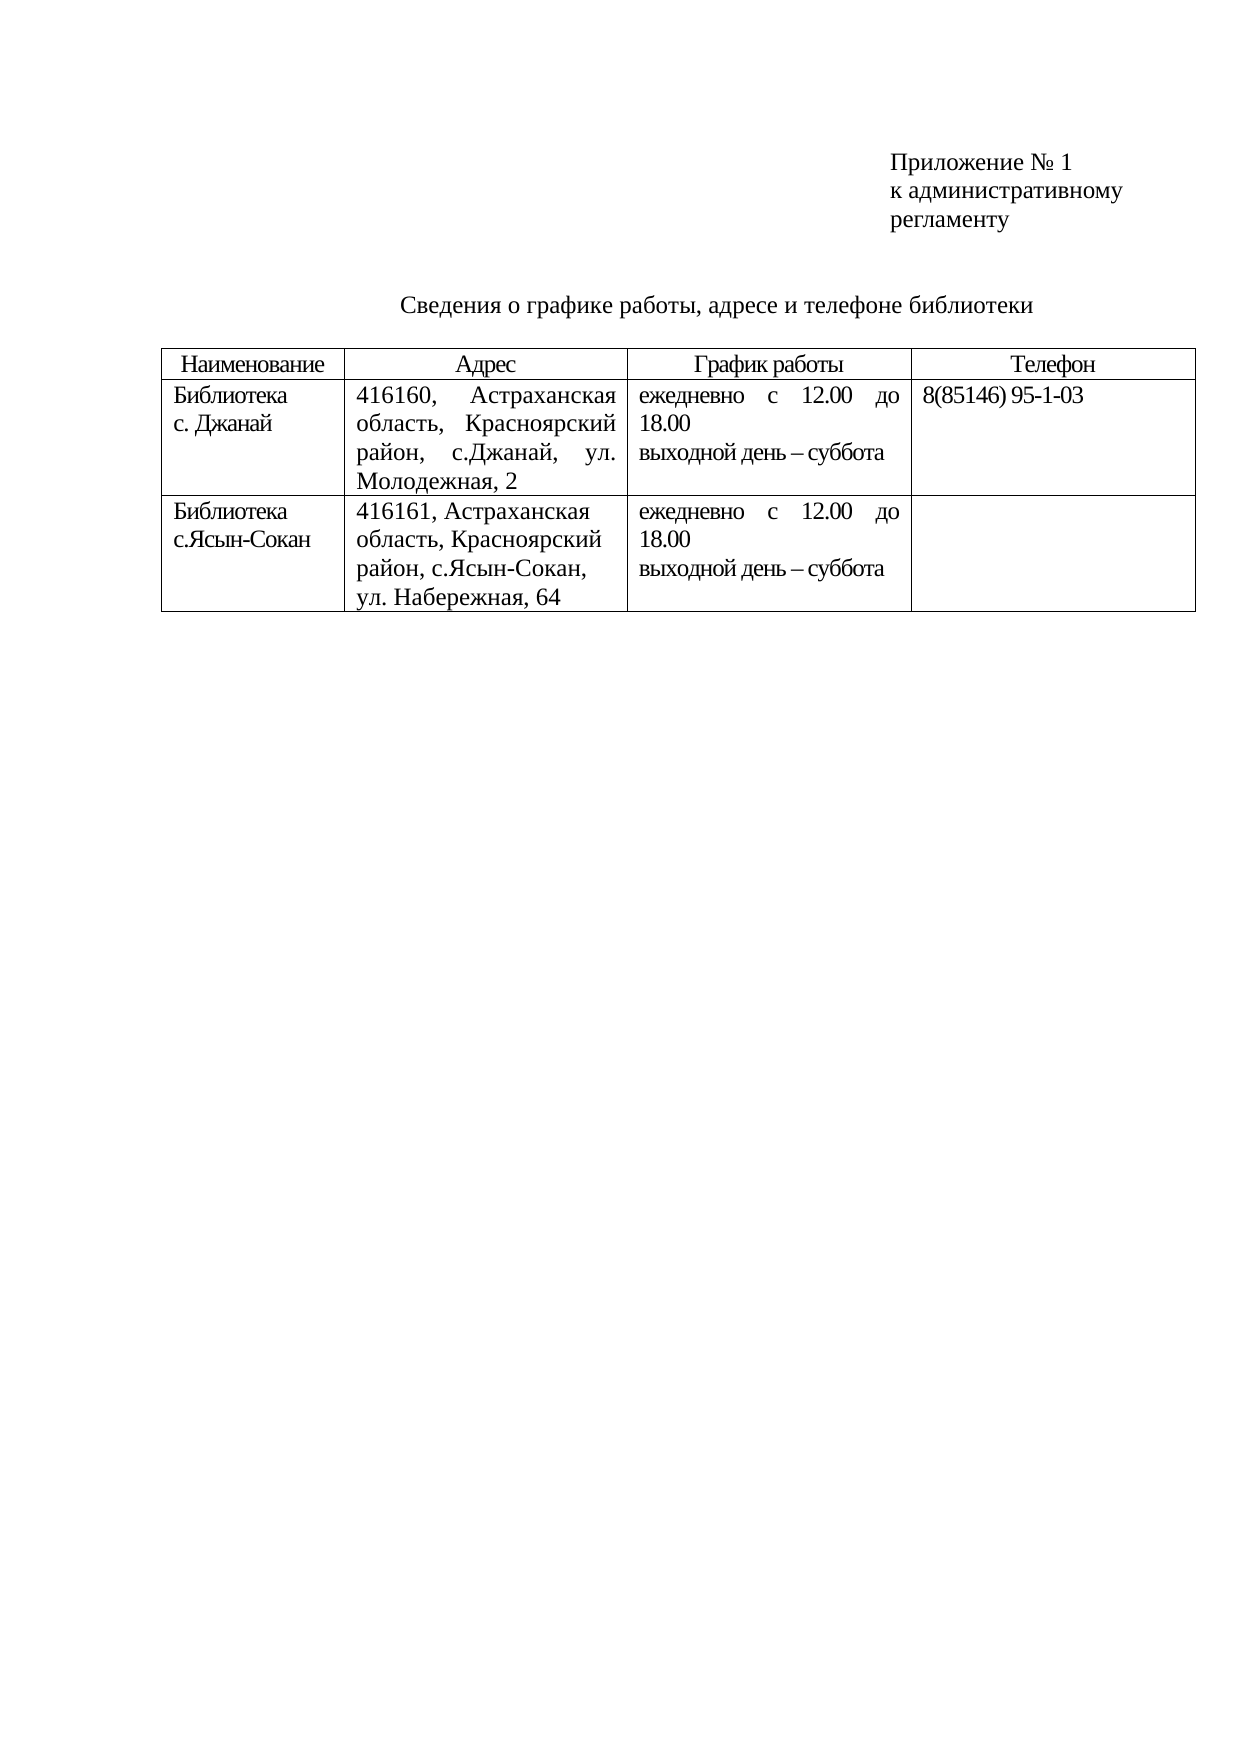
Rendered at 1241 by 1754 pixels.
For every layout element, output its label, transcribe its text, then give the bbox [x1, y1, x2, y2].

table_cell ежедневно с 12.00 до 18.00 выходной день – суббота [628, 496, 911, 611]
table_cell Библиотека с.Ясын-Сокан [162, 496, 344, 611]
table_header Адрес [345, 349, 627, 379]
table_cell [912, 496, 1195, 611]
table_cell ежедневно с 12.00 до 18.00 выходной день – суббота [628, 380, 911, 495]
table_header Телефон [912, 349, 1195, 379]
table_cell 8(85146) 95-1-03 [912, 380, 1195, 495]
table_cell 416161, Астраханская область, Красноярский район, с.Ясын-Сокан, ул. Набережная, 64 [345, 496, 627, 611]
text регламенту [890, 204, 1192, 233]
table_header Наименование [162, 349, 344, 379]
text к административному [890, 176, 1192, 204]
table_cell Библиотека с. Джанай [162, 380, 344, 495]
table_header График работы [628, 349, 911, 379]
table_cell 416160, Астраханская область, Красноярский район, с.Джанай, ул. Молодежная, 2 [345, 380, 627, 495]
text Сведения о графике работы, адресе и телефоне библиотеки [177, 291, 1181, 319]
text Приложение № 1 [890, 147, 1192, 176]
